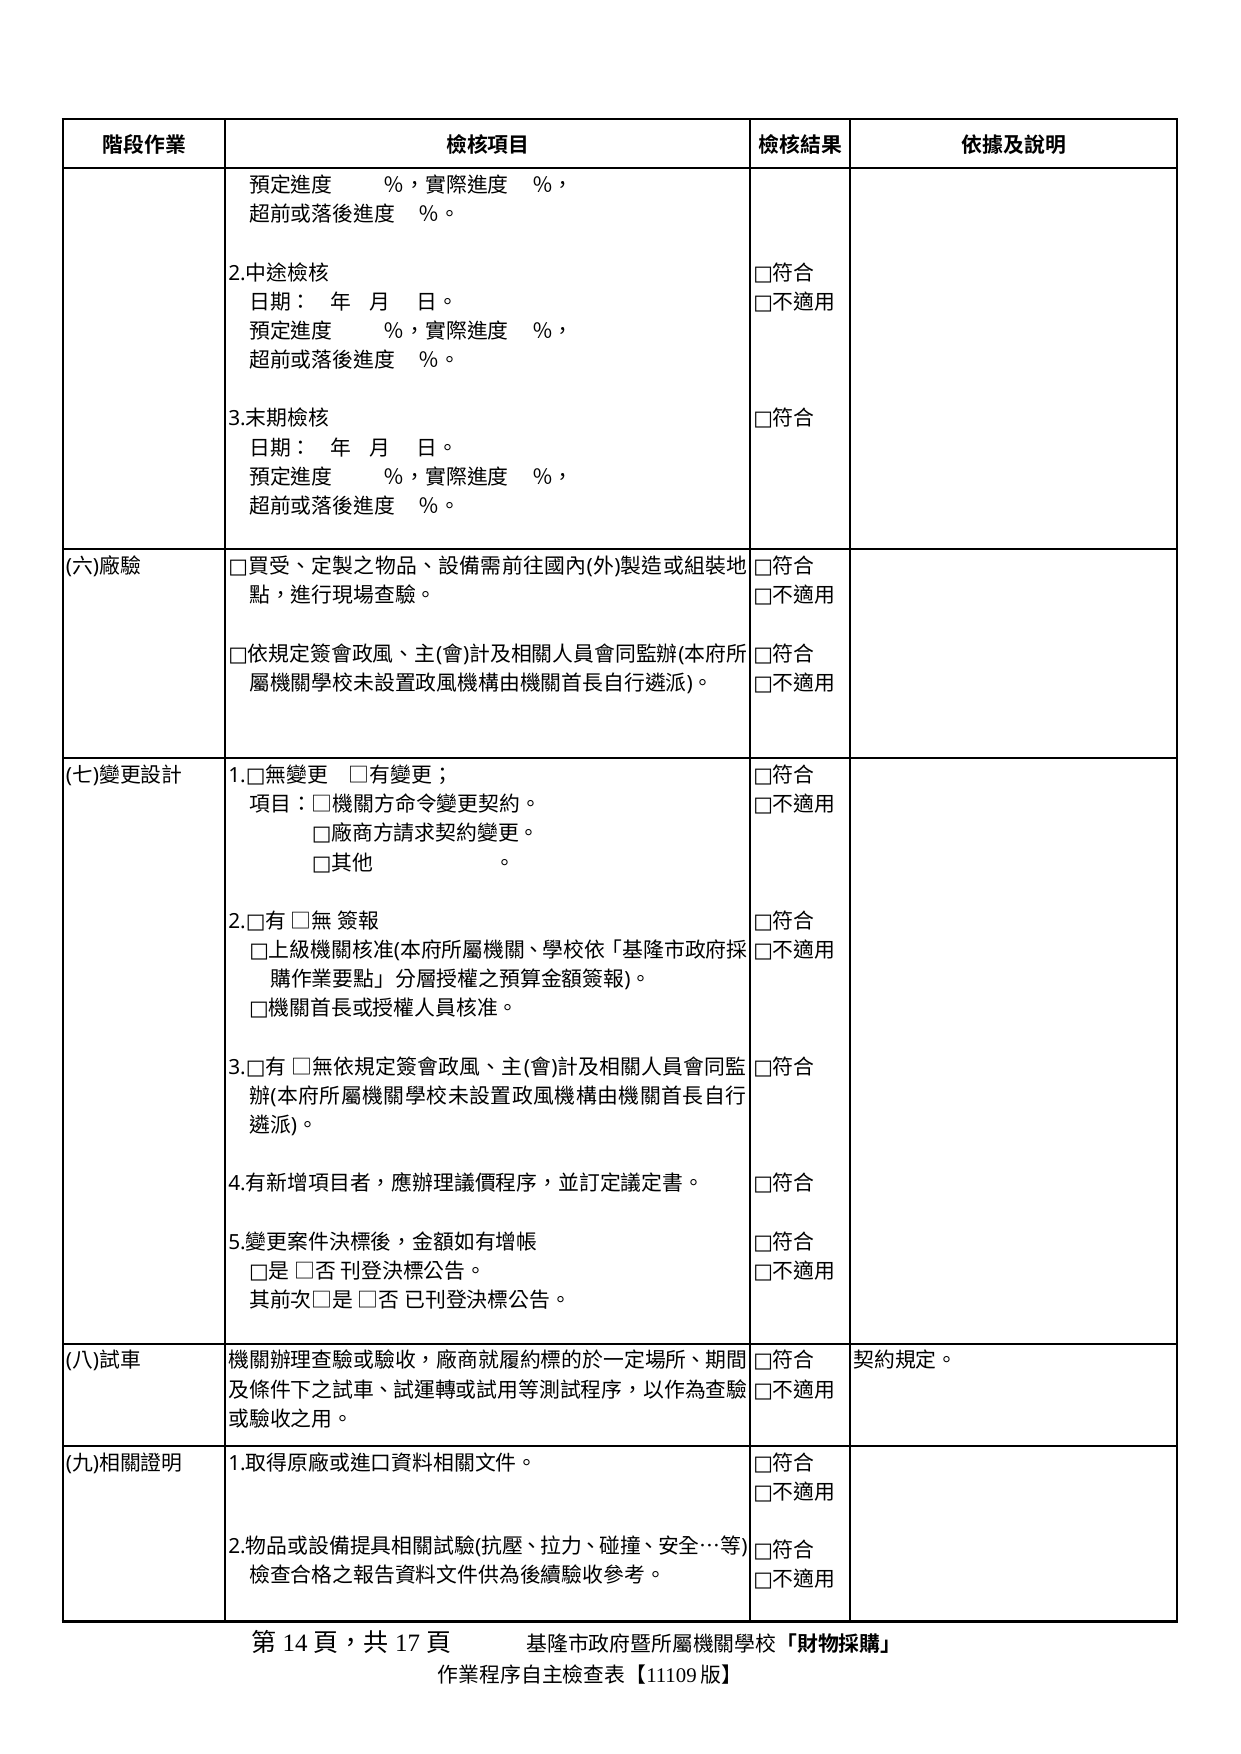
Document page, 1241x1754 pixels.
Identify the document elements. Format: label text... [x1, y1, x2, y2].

table_cell 機關辦理查驗或驗收，廠商就履約標的於一定場所、期間及條件下之試車、試運轉或試用等測試程序，以作為查驗或驗收之用。 [226, 1345, 749, 1444]
table_cell (六)廠驗 [64, 550, 224, 757]
table_cell [851, 550, 1176, 757]
table_cell 預定進度 ％，實際進度 ％， 超前或落後進度 ％。 2.中途檢核 日期： 年 月 日。 預定進度 ％，實際進度 ％， 超前或落後進度 ％。 3.末期檢核 日期： 年 月 日。 預定進度 ％，實際進度 ％， 超前或落後進度 ％。 [226, 169, 749, 548]
table_cell 契約規定。 [851, 1345, 1176, 1444]
table_cell □符合 □不適用 [751, 1345, 849, 1444]
table_header 檢核結果 [751, 120, 849, 167]
table_header 依據及說明 [851, 120, 1176, 167]
table_cell □符合 □不適用 □符合 [751, 169, 849, 548]
table_cell [851, 759, 1176, 1342]
table_cell (七)變更設計 [64, 759, 224, 1342]
table_cell □買受、定製之物品、設備需前往國內(外)製造或組裝地點，進行現場查驗。 □依規定簽會政風、主(會)計及相關人員會同監辦(本府所屬機關學校未設置政風機構由機關首長自行遴派)。 [226, 550, 749, 757]
table_cell 1.□無變更 □有變更； 項目：□機關方命令變更契約。 □廠商方請求契約變更。 □其他 。 2.□有 □無 簽報 □上級機關核准(本府所屬機關、學校依「基隆市政府採購作業要點」分層授權之預算金額簽報)。 □機關首長或授權人員核准。 3.□有 □無依規定簽會政風、主(會)計及相關人員會同監辦(本府所屬機關學校未設置政風機構由機關首長自行遴派)。 4.有新增項目者，應辦理議價程序，並訂定議定書。 5.變更案件決標後，金額如有增帳 □是 □否 刊登決標公告。 其前次□是 □否 已刊登決標公告。 [226, 759, 749, 1342]
table_cell (八)試車 [64, 1345, 224, 1444]
table_cell [851, 169, 1176, 548]
table_cell □符合 □不適用 □符合 □不適用 [751, 1447, 849, 1620]
table_header 檢核項目 [226, 120, 749, 167]
table_cell [64, 169, 224, 548]
table_cell 1.取得原廠或進口資料相關文件。 2.物品或設備提具相關試驗(抗壓、拉力、碰撞、安全…等)檢查合格之報告資料文件供為後續驗收參考。 [226, 1447, 749, 1620]
table_cell (九)相關證明 [64, 1447, 224, 1620]
table_cell □符合 □不適用 □符合 □不適用 [751, 550, 849, 757]
table_cell □符合 □不適用 □符合 □不適用 □符合 □符合 □符合 □不適用 [751, 759, 849, 1342]
table_cell [851, 1447, 1176, 1620]
table_header 階段作業 [64, 120, 224, 167]
